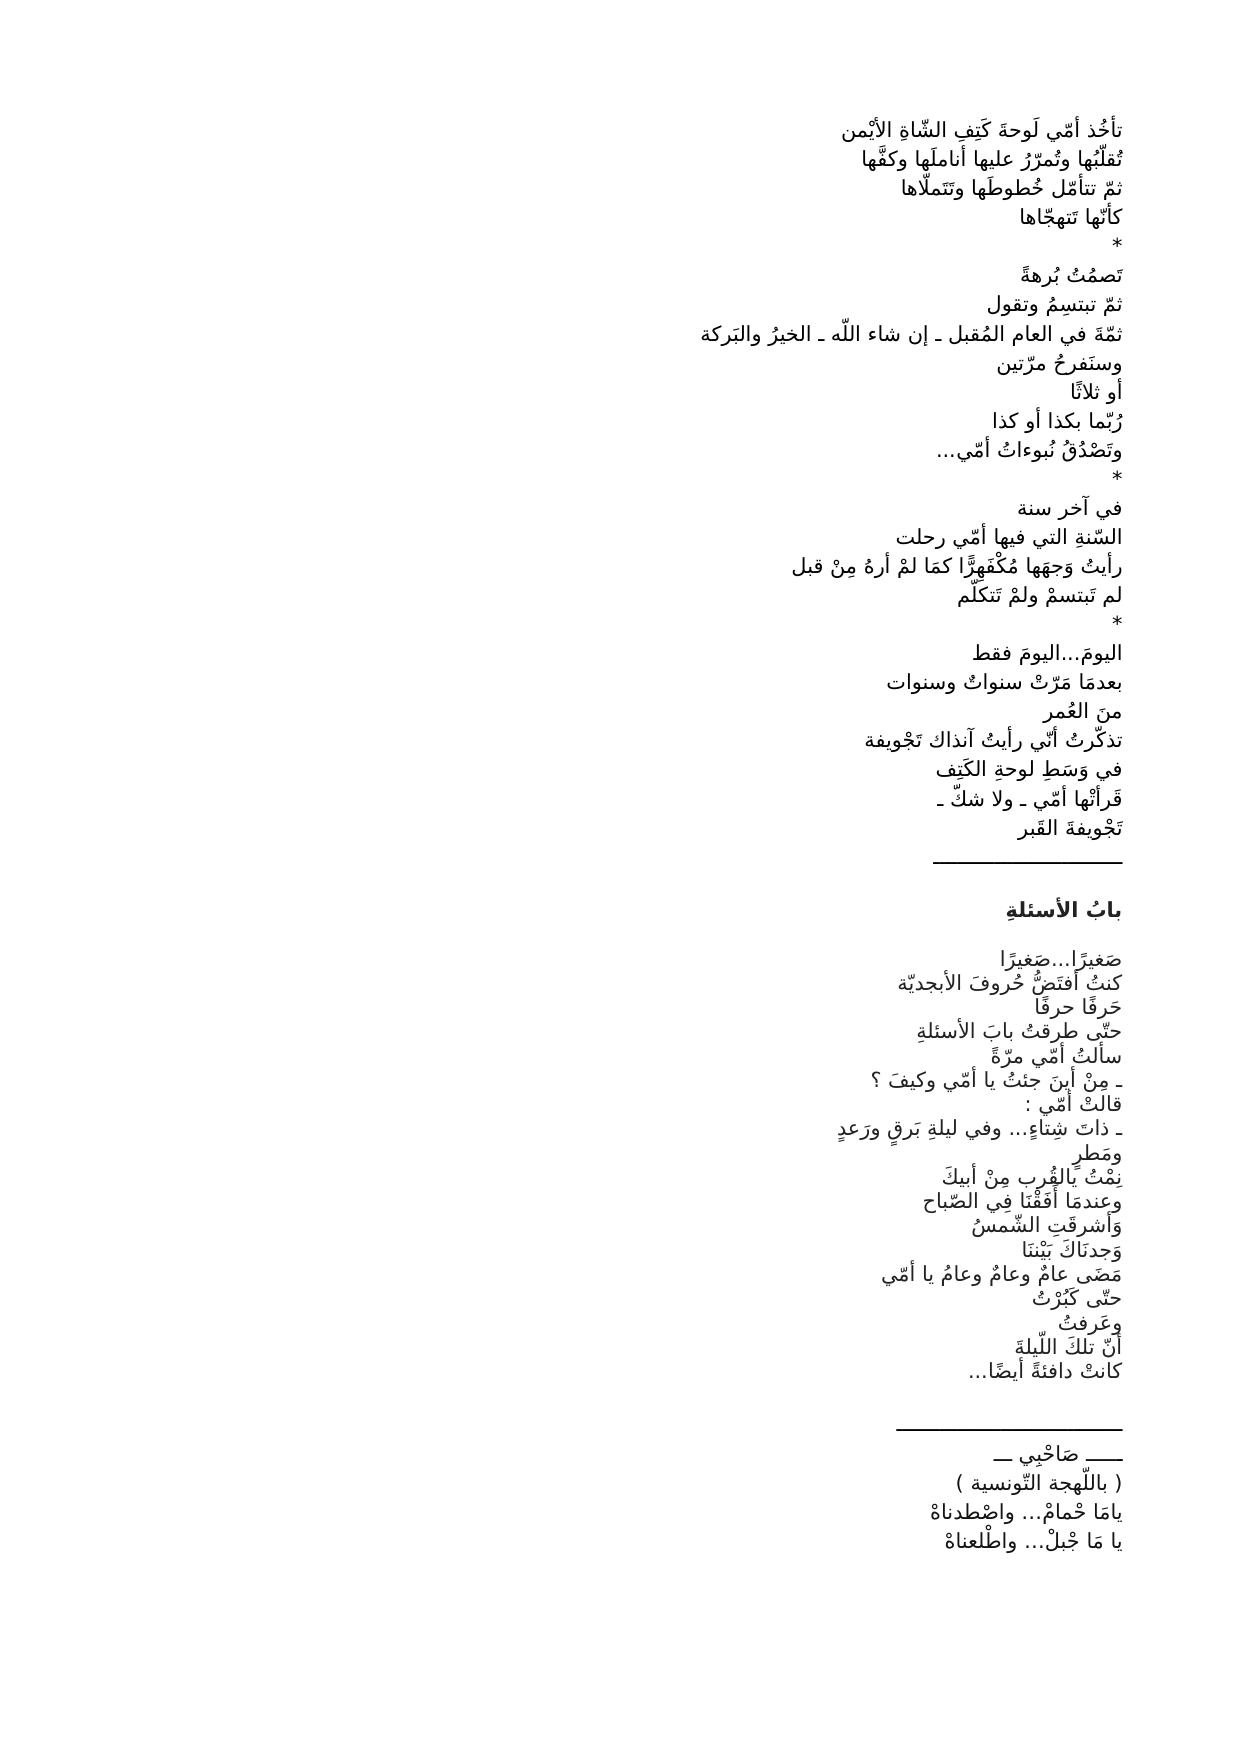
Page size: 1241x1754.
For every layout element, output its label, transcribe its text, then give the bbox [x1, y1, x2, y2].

text كأنّها تَتهجّاها [118, 205, 1122, 229]
text بعدمَا مَرّتْ سنواتٌ وسنوات [118, 670, 1122, 694]
text تُقلّبُها وتُمرّرُ عليها أناملَها وكفَّها [118, 147, 1122, 171]
text حتّى طرقتُ بابَ الأسئلةِ [118, 1019, 1122, 1044]
text * [118, 612, 1122, 636]
text ــــــ صَاحْبِي ـــ ( باللّهجة التّونسية ) يامَا حْمامْ… واصْطدناهْ يا مَا جْبلْ… واطْلعناهْ ياما زَرعْ… واحْصَدناهْ ياما شُوكْ… واعْفَسناهْ ياما جُوعْ…واعْرفناهْ ياما مَالْ… واصْرفناهْ ياما طْريقْ… وامْشيناهْ هُوَ صَاحبي… آنا هُوَ…هُوَ آنا * صاحْبي سَمّيتُو العزيز الغالِي [118, 1442, 1122, 1553]
text حتّى كَبُرْتُ [118, 1286, 1122, 1311]
text وَأشرقَتِ الشّمسُ [118, 1213, 1122, 1238]
text وسنَفرحُ مرّتين [118, 351, 1122, 375]
text كنتُ أفتَضُّ حُروفَ الأبجديّة [118, 971, 1122, 995]
text في وَسَطِ لوحةِ الكَتِف [118, 757, 1122, 782]
text السّنةِ التي فيها أمّي رحلت [118, 525, 1122, 549]
text حَرفًا حرفًا [118, 995, 1122, 1019]
text مَضَى عامٌ وعامٌ وعامُ يا أمّي [118, 1262, 1122, 1286]
text تذكّرتُ أنّي رأيتُ آنذاك تَجْويفة [118, 728, 1122, 753]
text بابُ الأسئلةِ [118, 898, 1122, 922]
text وَجدنَاكَ بَيْننَا [118, 1238, 1122, 1262]
text أو ثلاثًا [118, 380, 1122, 404]
text أنّ تلكَ اللّيلةَ [118, 1335, 1122, 1359]
text في آخر سنة [118, 496, 1122, 520]
text كانتْ دافئةً أيضًا... [118, 1359, 1122, 1383]
text قالتْ أمّي : [118, 1092, 1122, 1116]
text * [118, 467, 1122, 491]
text ـــــــــــــــــــــــــــــــ [118, 845, 1122, 869]
text سألتُ أمّي مرّةً [118, 1044, 1122, 1068]
text ثمّ تبتسِمُ وتقول [118, 292, 1122, 317]
text وعَرفتُ [118, 1311, 1122, 1335]
text ثمّةَ في العام المُقبل ـ إن شاء اللّه ـ الخيرُ والبَركة [118, 322, 1122, 346]
text ـ مِنْ أينَ جئتُ يا أمّي وكيفَ ؟ [118, 1068, 1122, 1092]
text اليومَ...اليومَ فقط [118, 641, 1122, 666]
text نِمْتُ يالقُرب مِنْ أبيكَ [118, 1165, 1122, 1189]
text رُبّما بكذا أو كذا [118, 409, 1122, 433]
text * [118, 234, 1122, 259]
text ـ ذاتَ شِتاءٍ... وفي ليلةِ بَرقٍ ورَعدٍ [118, 1116, 1122, 1141]
text ـــــــــــــــــــــــــــــــــــــ [118, 1412, 1122, 1437]
text ...وتَصْدُقُ نُبوءاتُ أمّي [118, 438, 1122, 462]
text وعندمَا أَفَقْنَا فِي الصّباح [118, 1189, 1122, 1213]
text تأخُذ أمّي لَوحةَ كَتِفِ الشّاةِ الأيْمن [118, 118, 1122, 142]
text تَجْويفةَ القَبر [118, 816, 1122, 840]
text رأيتُ وَجهَها مُكْفَهِرًّا كمَا لمْ أرهُ مِنْ قبل [118, 554, 1122, 578]
text ثمّ تتأمّل خُطوطَها وتَتَملّاها [118, 176, 1122, 201]
text صَغيرًا...صَغيرًا [118, 947, 1122, 971]
text منَ العُمر [118, 699, 1122, 724]
text ومَطرٍ [118, 1141, 1122, 1165]
text تَصمُتُ بُرهةً [118, 263, 1122, 288]
text لم تَبتسمْ ولمْ تَتكلّم [118, 583, 1122, 607]
text قَرأتْها أمّي ـ ولا شكّ ـ [118, 787, 1122, 811]
